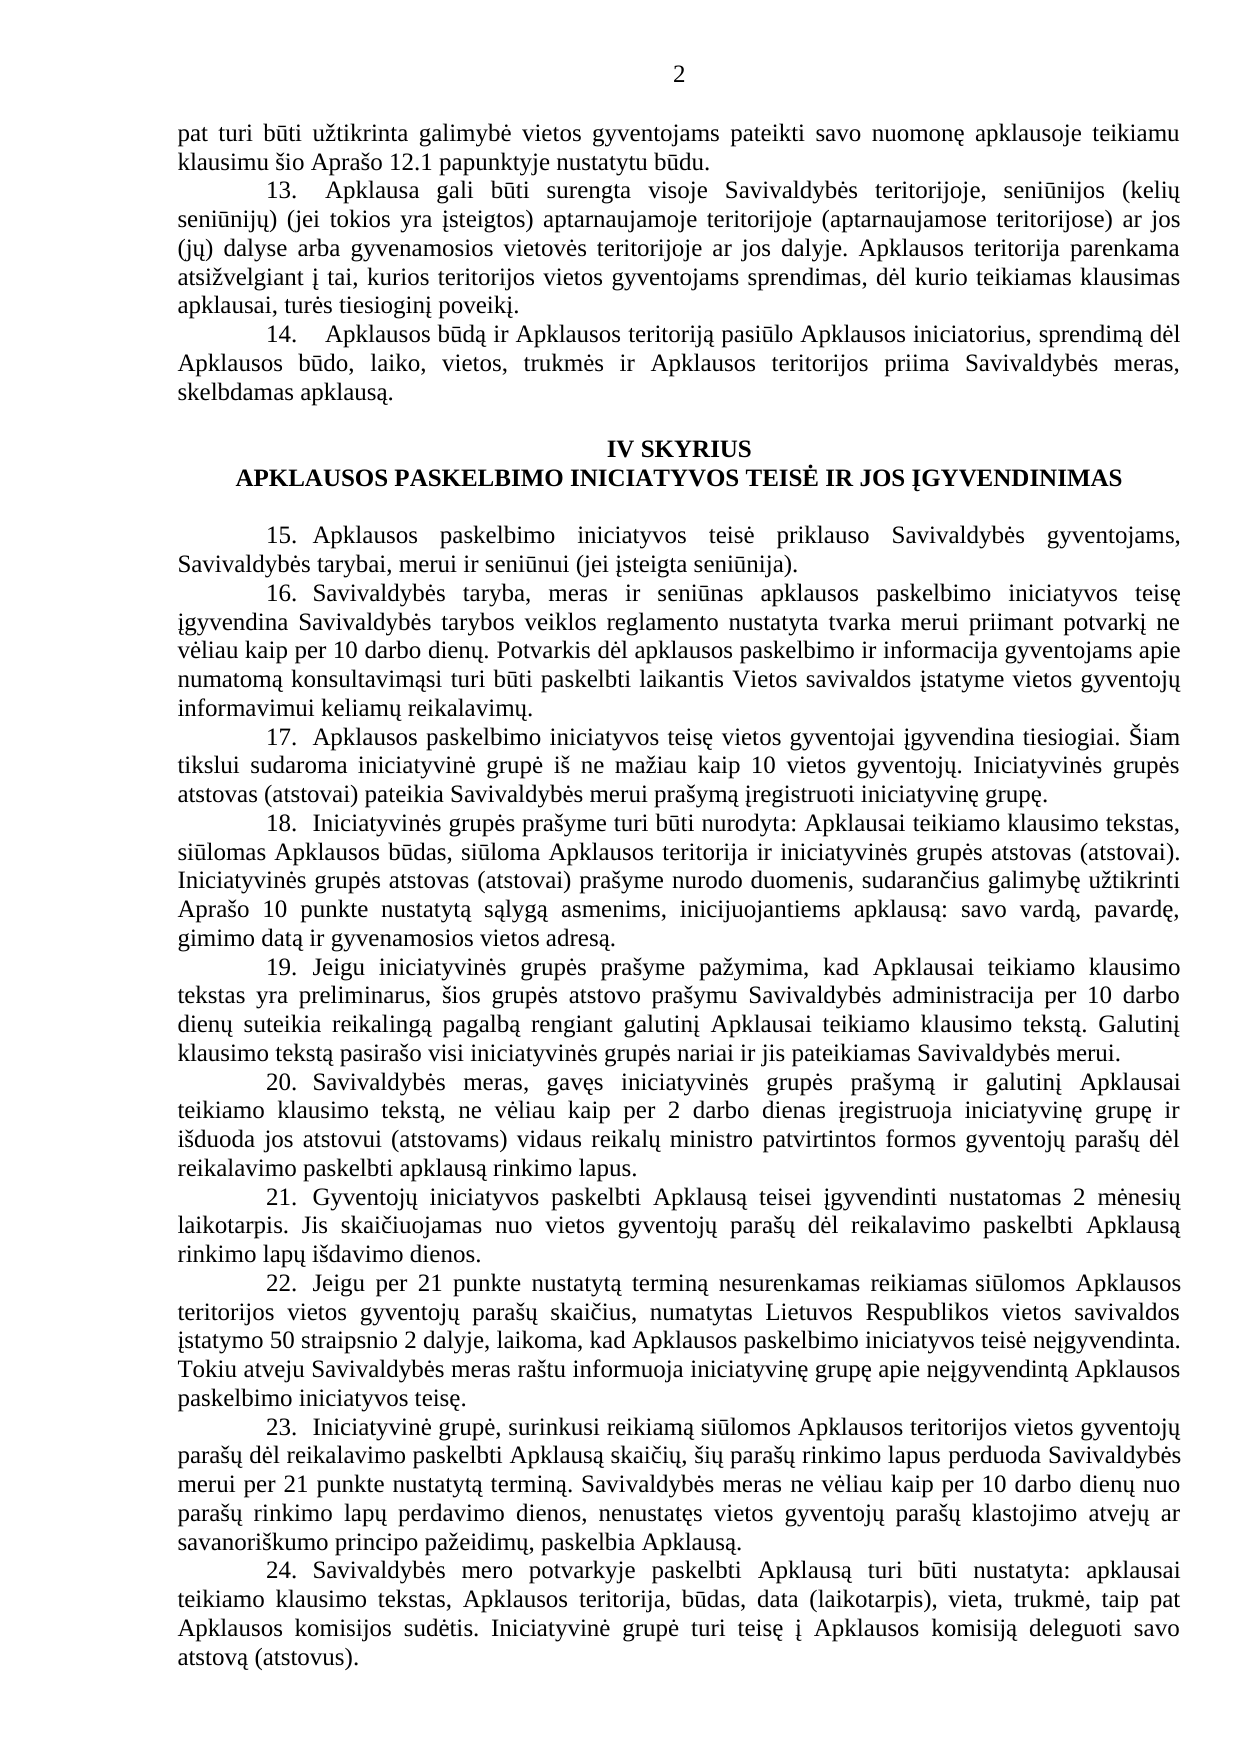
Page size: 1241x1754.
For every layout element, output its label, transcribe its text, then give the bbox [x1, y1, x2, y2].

text IV SKYRIUS [177, 434, 1181, 463]
text pat turi būti užtikrinta galimybė vietos gyventojams pateikti savo nuomonę apklausoje teikiamu klausimu šio Aprašo 12.1 papunktyje nustatytu būdu. [177, 118, 1181, 176]
text 14. Apklausos būdą ir Apklausos teritoriją pasiūlo Apklausos iniciatorius, sprendimą dėl Apklausos būdo, laiko, vietos, trukmės ir Apklausos teritorijos priima Savivaldybės meras, skelbdamas apklausą. [177, 319, 1181, 406]
text 22. Jeigu per 21 punkte nustatytą terminą nesurenkamas reikiamas siūlomos Apklausos teritorijos vietos gyventojų parašų skaičius, numatytas Lietuvos Respublikos vietos savivaldos įstatymo 50 straipsnio 2 dalyje, laikoma, kad Apklausos paskelbimo iniciatyvos teisė neįgyvendinta. Tokiu atveju Savivaldybės meras raštu informuoja iniciatyvinę grupę apie neįgyvendintą Apklausos paskelbimo iniciatyvos teisę. [177, 1268, 1181, 1412]
text 19. Jeigu iniciatyvinės grupės prašyme pažymima, kad Apklausai teikiamo klausimo tekstas yra preliminarus, šios grupės atstovo prašymu Savivaldybės administracija per 10 darbo dienų suteikia reikalingą pagalbą rengiant galutinį Apklausai teikiamo klausimo tekstą. Galutinį klausimo tekstą pasirašo visi iniciatyvinės grupės nariai ir jis pateikiamas Savivaldybės merui. [177, 952, 1181, 1067]
text 15. Apklausos paskelbimo iniciatyvos teisė priklauso Savivaldybės gyventojams, Savivaldybės tarybai, merui ir seniūnui (jei įsteigta seniūnija). [177, 521, 1181, 578]
text 23. Iniciatyvinė grupė, surinkusi reikiamą siūlomos Apklausos teritorijos vietos gyventojų parašų dėl reikalavimo paskelbti Apklausą skaičių, šių parašų rinkimo lapus perduoda Savivaldybės merui per 21 punkte nustatytą terminą. Savivaldybės meras ne vėliau kaip per 10 darbo dienų nuo parašų rinkimo lapų perdavimo dienos, nenustatęs vietos gyventojų parašų klastojimo atvejų ar savanoriškumo principo pažeidimų, paskelbia Apklausą. [177, 1412, 1181, 1556]
text 21. Gyventojų iniciatyvos paskelbti Apklausą teisei įgyvendinti nustatomas 2 mėnesių laikotarpis. Jis skaičiuojamas nuo vietos gyventojų parašų dėl reikalavimo paskelbti Apklausą rinkimo lapų išdavimo dienos. [177, 1182, 1181, 1268]
text APKLAUSOS PASKELBIMO INICIATYVOS TEISĖ IR JOS ĮGYVENDINIMAS [177, 463, 1181, 492]
text 24. Savivaldybės mero potvarkyje paskelbti Apklausą turi būti nustatyta: apklausai teikiamo klausimo tekstas, Apklausos teritorija, būdas, data (laikotarpis), vieta, trukmė, taip pat Apklausos komisijos sudėtis. Iniciatyvinė grupė turi teisę į Apklausos komisiją deleguoti savo atstovą (atstovus). [177, 1556, 1181, 1671]
text 18. Iniciatyvinės grupės prašyme turi būti nurodyta: Apklausai teikiamo klausimo tekstas, siūlomas Apklausos būdas, siūloma Apklausos teritorija ir iniciatyvinės grupės atstovas (atstovai). Iniciatyvinės grupės atstovas (atstovai) prašyme nurodo duomenis, sudarančius galimybę užtikrinti Aprašo 10 punkte nustatytą sąlygą asmenims, inicijuojantiems apklausą: savo vardą, pavardę, gimimo datą ir gyvenamosios vietos adresą. [177, 808, 1181, 952]
text 20. Savivaldybės meras, gavęs iniciatyvinės grupės prašymą ir galutinį Apklausai teikiamo klausimo tekstą, ne vėliau kaip per 2 darbo dienas įregistruoja iniciatyvinę grupę ir išduoda jos atstovui (atstovams) vidaus reikalų ministro patvirtintos formos gyventojų parašų dėl reikalavimo paskelbti apklausą rinkimo lapus. [177, 1067, 1181, 1182]
text 13. Apklausa gali būti surengta visoje Savivaldybės teritorijoje, seniūnijos (kelių seniūnijų) (jei tokios yra įsteigtos) aptarnaujamoje teritorijoje (aptarnaujamose teritorijose) ar jos (jų) dalyse arba gyvenamosios vietovės teritorijoje ar jos dalyje. Apklausos teritorija parenkama atsižvelgiant į tai, kurios teritorijos vietos gyventojams sprendimas, dėl kurio teikiamas klausimas apklausai, turės tiesioginį poveikį. [177, 176, 1181, 319]
text 17. Apklausos paskelbimo iniciatyvos teisę vietos gyventojai įgyvendina tiesiogiai. Šiam tikslui sudaroma iniciatyvinė grupė iš ne mažiau kaip 10 vietos gyventojų. Iniciatyvinės grupės atstovas (atstovai) pateikia Savivaldybės merui prašymą įregistruoti iniciatyvinę grupę. [177, 722, 1181, 808]
text 16. Savivaldybės taryba, meras ir seniūnas apklausos paskelbimo iniciatyvos teisę įgyvendina Savivaldybės tarybos veiklos reglamento nustatyta tvarka merui priimant potvarkį ne vėliau kaip per 10 darbo dienų. Potvarkis dėl apklausos paskelbimo ir informacija gyventojams apie numatomą konsultavimąsi turi būti paskelbti laikantis Vietos savivaldos įstatyme vietos gyventojų informavimui keliamų reikalavimų. [177, 578, 1181, 722]
